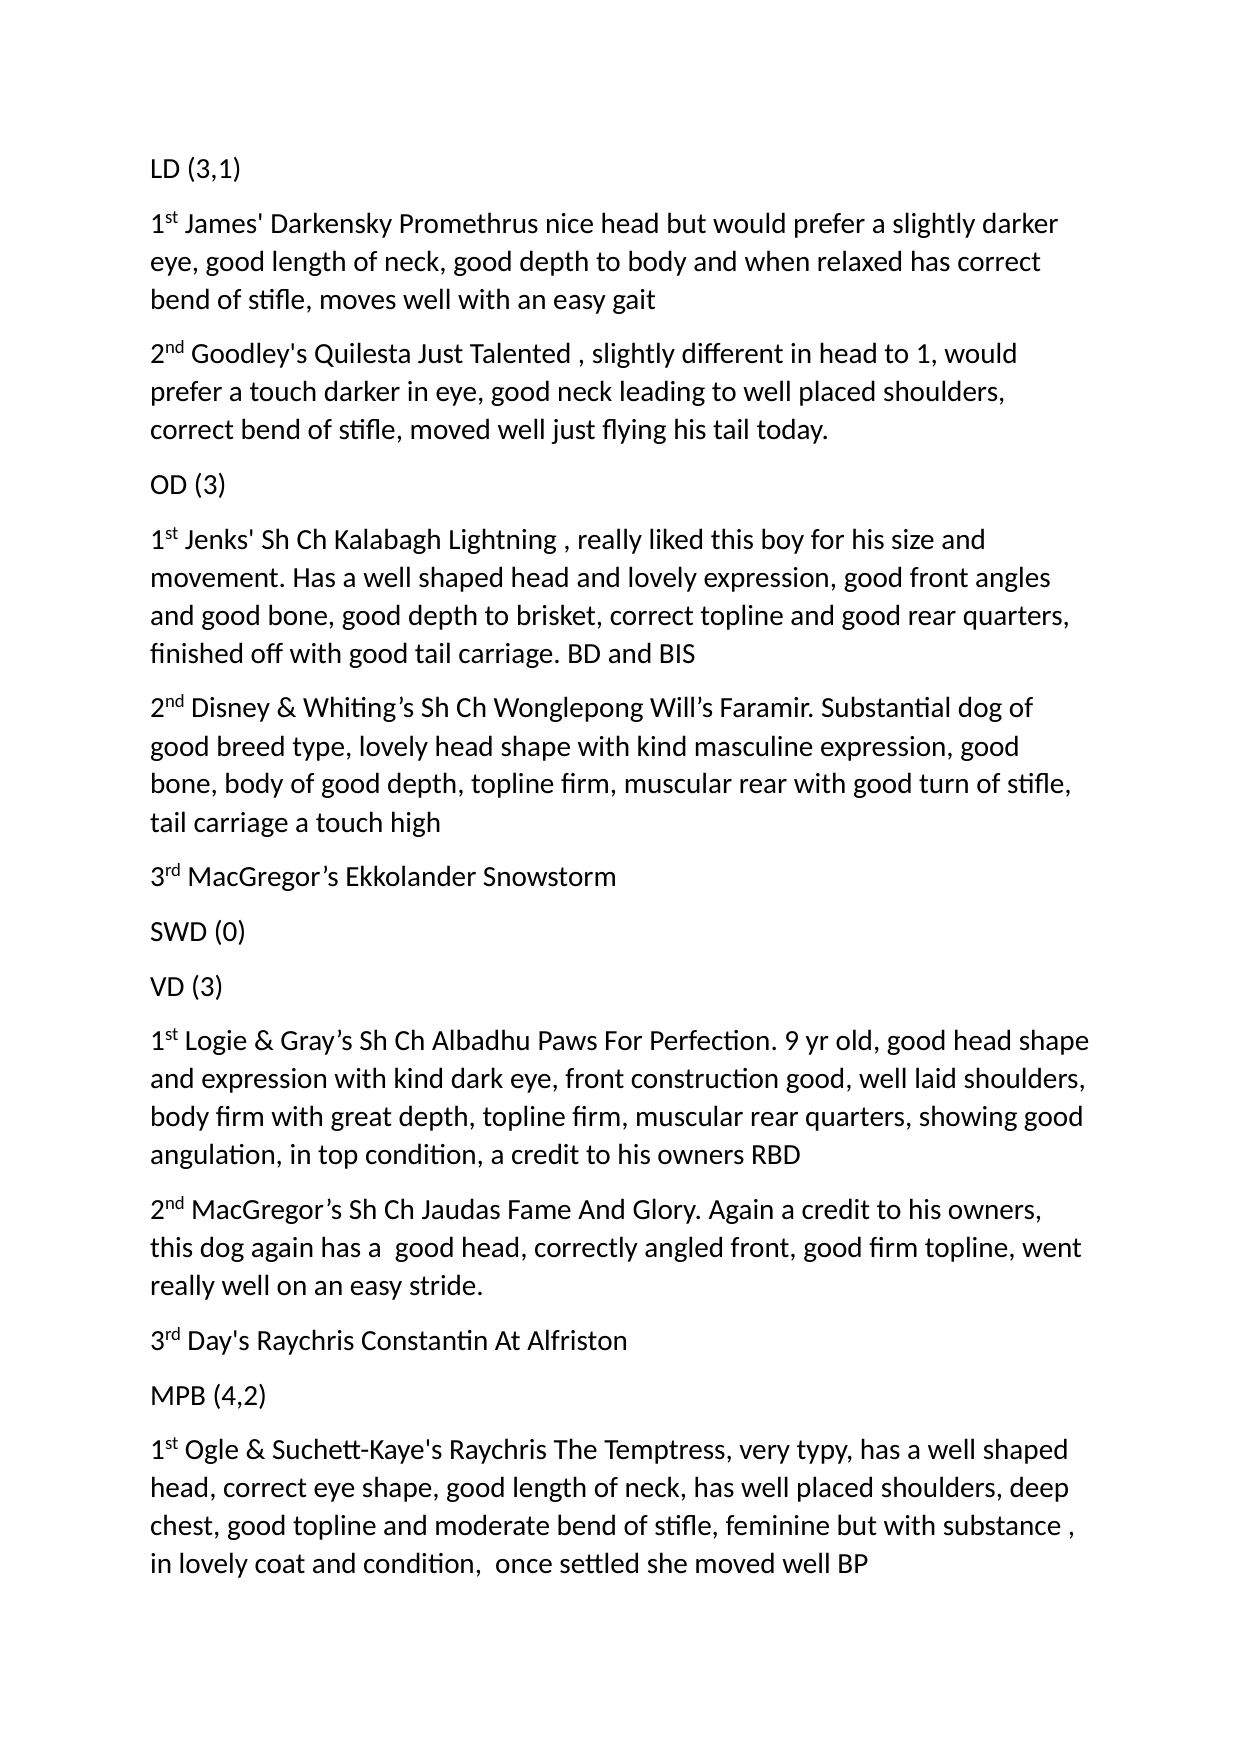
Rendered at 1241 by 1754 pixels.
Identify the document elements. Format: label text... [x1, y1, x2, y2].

text 1st Ogle & Suchett-Kaye's Raychris The Temptress, very typy, has a well shaped head, correct eye shape, good length of neck, has well placed shoulders, deep chest, good topline and moderate bend of stifle, feminine but with substance , in lovely coat and condition, once settled she moved well BP [150, 1431, 1090, 1581]
text 2nd Disney & Whiting’s Sh Ch Wonglepong Will’s Faramir. Substantial dog of good breed type, lovely head shape with kind masculine expression, good bone, body of good depth, topline firm, muscular rear with good turn of stifle, tail carriage a touch high [150, 689, 1090, 839]
text 3rd MacGregor’s Ekkolander Snowstorm [150, 858, 1090, 894]
text 1st Jenks' Sh Ch Kalabagh Lightning , really liked this boy for his size and movement. Has a well shaped head and lovely expression, good front angles and good bone, good depth to brisket, correct topline and good rear quarters, finished off with good tail carriage. BD and BIS [150, 521, 1090, 671]
text MPB (4,2) [150, 1377, 1090, 1412]
text 1st James' Darkensky Promethrus nice head but would prefer a slightly darker eye, good length of neck, good depth to body and when relaxed has correct bend of stifle, moves well with an easy gait [150, 205, 1090, 316]
text LD (3,1) [150, 150, 1090, 186]
text 1st Logie & Gray’s Sh Ch Albadhu Paws For Perfection. 9 yr old, good head shape and expression with kind dark eye, front construction good, well laid shoulders, body firm with great depth, topline firm, muscular rear quarters, showing good angulation, in top condition, a credit to his owners RBD [150, 1022, 1090, 1172]
text OD (3) [150, 466, 1090, 502]
text 2nd Goodley's Quilesta Just Talented , slightly different in head to 1, would prefer a touch darker in eye, good neck leading to well placed shoulders, correct bend of stifle, moved well just flying his tail today. [150, 335, 1090, 447]
text SWD (0) [150, 913, 1090, 949]
text 2nd MacGregor’s Sh Ch Jaudas Fame And Glory. Again a credit to his owners, this dog again has a good head, correctly angled front, good firm topline, went really well on an easy stride. [150, 1191, 1090, 1303]
text 3rd Day's Raychris Constantin At Alfriston [150, 1322, 1090, 1357]
text VD (3) [150, 968, 1090, 1003]
